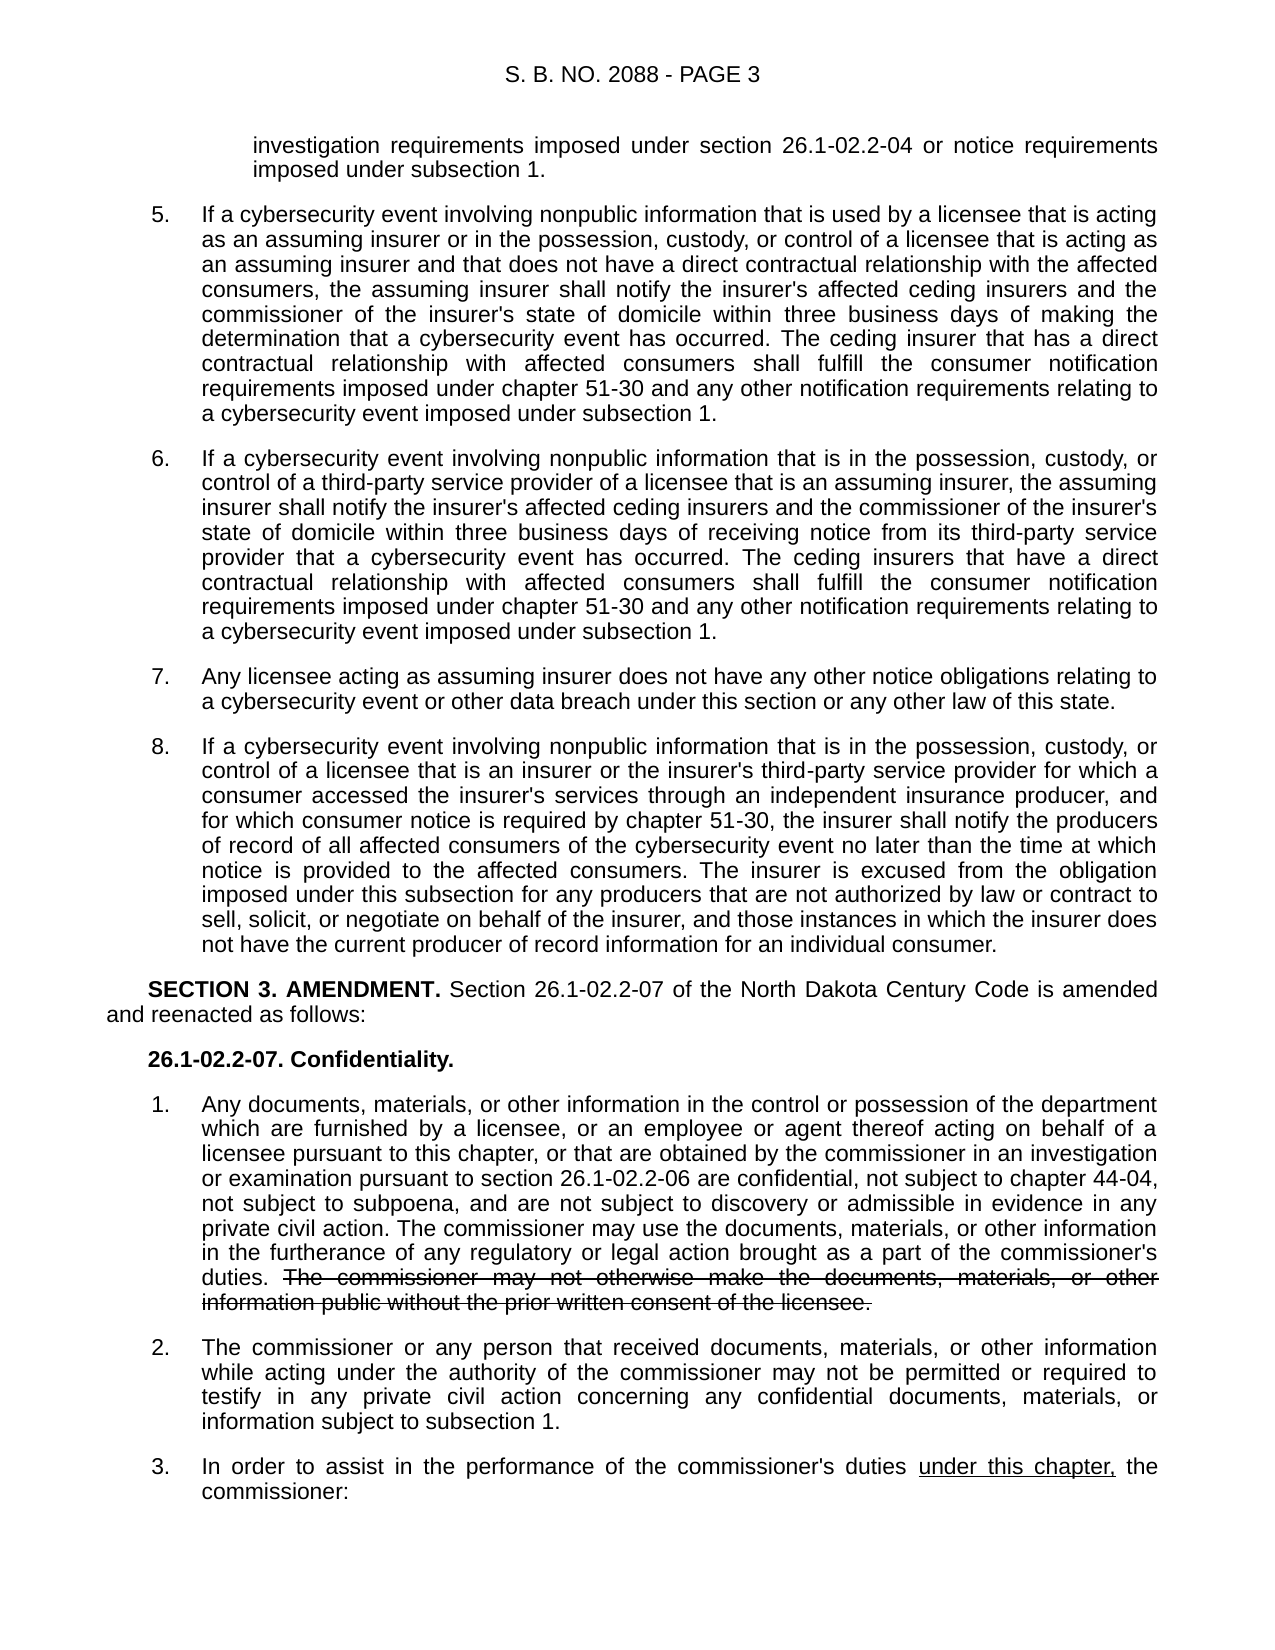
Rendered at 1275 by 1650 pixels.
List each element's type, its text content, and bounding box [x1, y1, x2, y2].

text 2. The commissioner or any person that received documents, materials, or other information while acting under the authority of the commissioner may not be permitted or required to testify in any private civil action concerning any confidential documents, materials, or information subject to subsection 1. [106, 1335, 1158, 1434]
text 5. If a cybersecurity event involving nonpublic information that is used by a licensee that is acting as an assuming insurer or in the possession, custody, or control of a licensee that is acting as an assuming insurer and that does not have a direct contractual relationship with the affected consumers, the assuming insurer shall notify the insurer's affected ceding insurers and the commissioner of the insurer's state of domicile within three business days of making the determination that a cybersecurity event has occurred. The ceding insurer that has a direct contractual relationship with affected consumers shall fulfill the consumer notification requirements imposed under chapter 51‑30 and any other notification requirements relating to a cybersecurity event imposed under subsection 1. [106, 203, 1158, 426]
text investigation requirements imposed under section 26.1‑02.2‑04 or notice requirements imposed under subsection 1. [106, 133, 1158, 183]
text 1. Any documents, materials, or other information in the control or possession of the department which are furnished by a licensee, or an employee or agent thereof acting on behalf of a licensee pursuant to this chapter, or that are obtained by the commissioner in an investigation or examination pursuant to section 26.1‑02.2‑06 are confidential, not subject to chapter 44‑04, not subject to subpoena, and are not subject to discovery or admissible in evidence in any private civil action. The commissioner may use the documents, materials, or other information in the furtherance of any regulatory or legal action brought as a part of the commissioner's duties. The commissioner may not otherwise make the documents, materials, or other information public without the prior written consent of the licensee. [106, 1092, 1158, 1315]
text 7. Any licensee acting as assuming insurer does not have any other notice obligations relating to a cybersecurity event or other data breach under this section or any other law of this state. [106, 665, 1158, 714]
text 8. If a cybersecurity event involving nonpublic information that is in the possession, custody, or control of a licensee that is an insurer or the insurer's third‑party service provider for which a consumer accessed the insurer's services through an independent insurance producer, and for which consumer notice is required by chapter 51‑30, the insurer shall notify the producers of record of all affected consumers of the cybersecurity event no later than the time at which notice is provided to the affected consumers. The insurer is excused from the obligation imposed under this subsection for any producers that are not authorized by law or contract to sell, solicit, or negotiate on behalf of the insurer, and those instances in which the insurer does not have the current producer of record information for an individual consumer. [106, 734, 1158, 957]
text 6. If a cybersecurity event involving nonpublic information that is in the possession, custody, or control of a third-party service provider of a licensee that is an assuming insurer, the assuming insurer shall notify the insurer's affected ceding insurers and the commissioner of the insurer's state of domicile within three business days of receiving notice from its third-party service provider that a cybersecurity event has occurred. The ceding insurers that have a direct contractual relationship with affected consumers shall fulfill the consumer notification requirements imposed under chapter 51‑30 and any other notification requirements relating to a cybersecurity event imposed under subsection 1. [106, 446, 1158, 644]
text SECTION 3. AMENDMENT. Section 26.1‑02.2‑07 of the North Dakota Century Code is amended and reenacted as follows: [106, 978, 1158, 1027]
subtitle 26.1‑02.2‑07. Confidentiality. [106, 1047, 1158, 1072]
text 3. In order to assist in the performance of the commissioner's duties under this chapter, the commissioner: [106, 1455, 1158, 1504]
